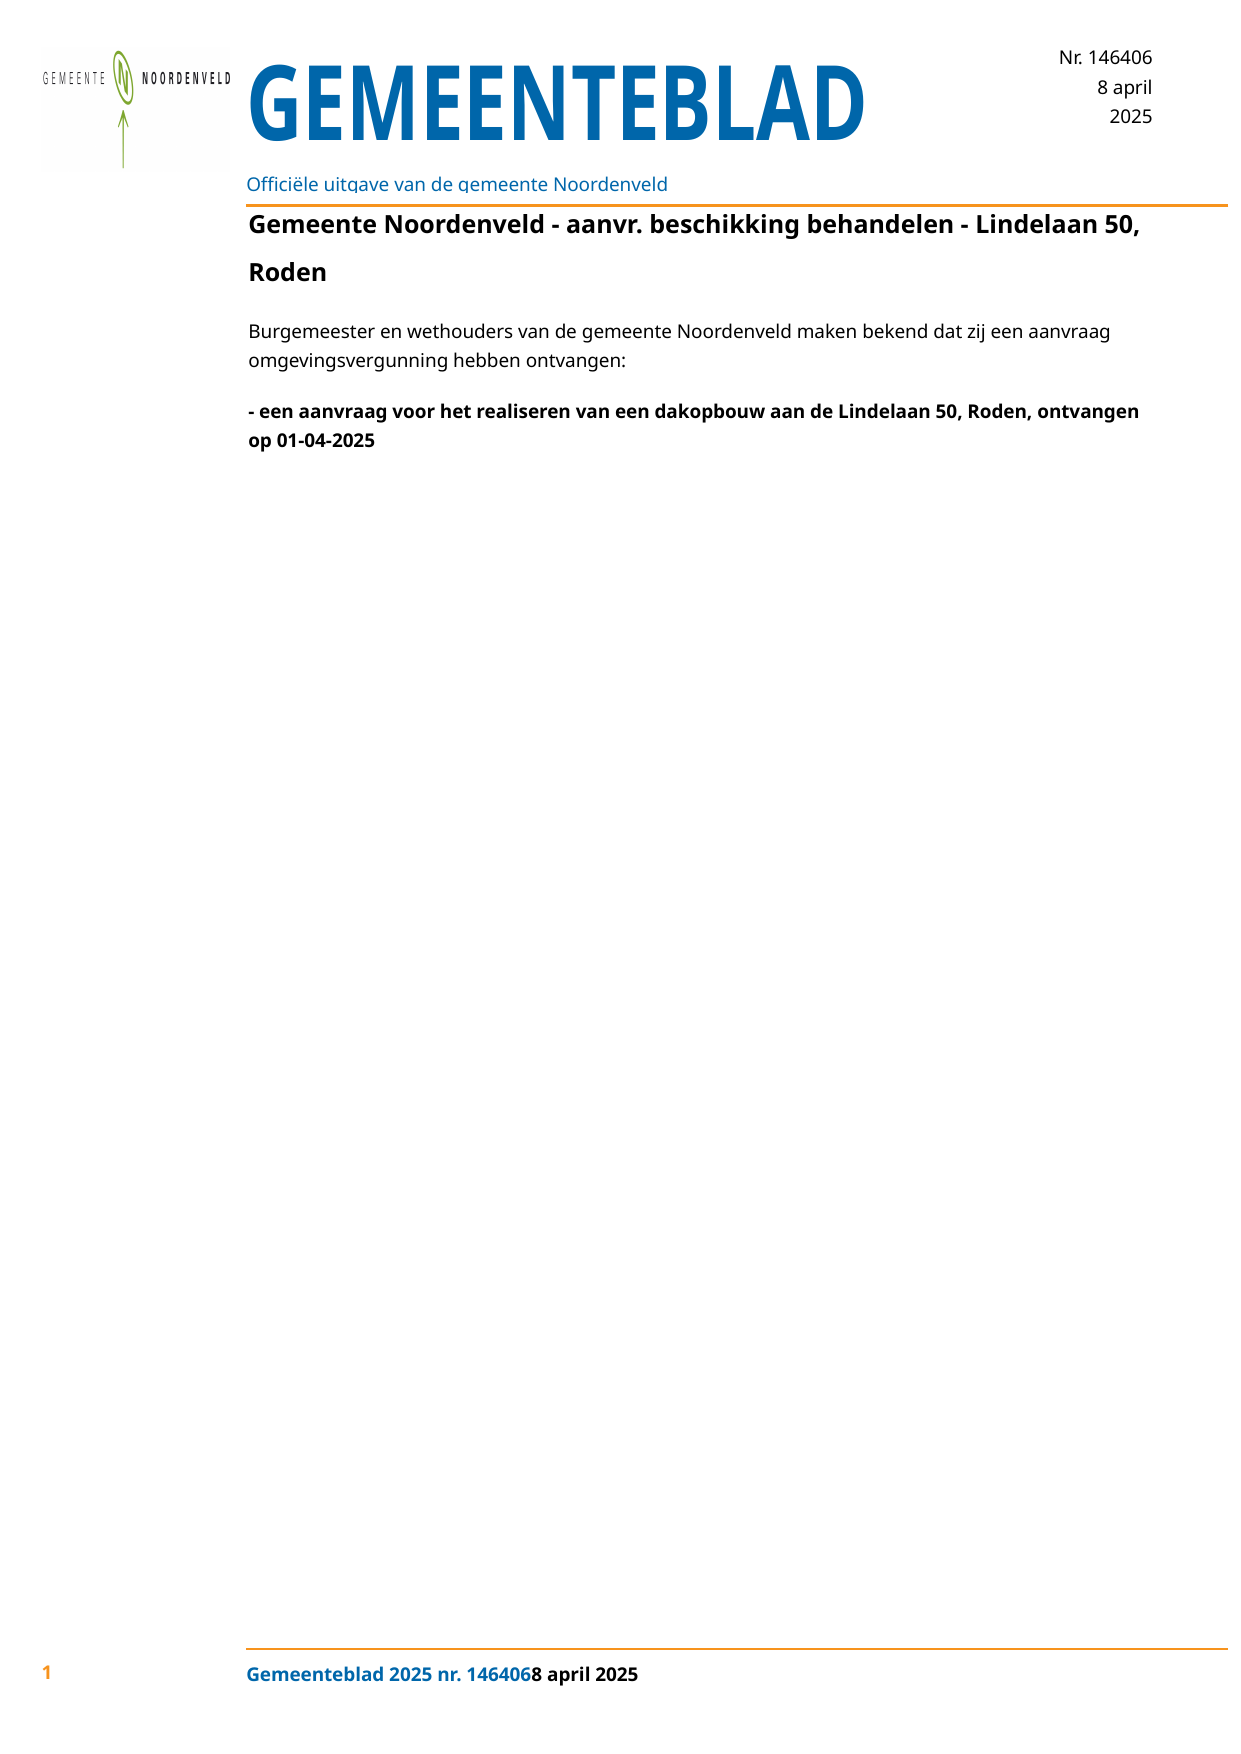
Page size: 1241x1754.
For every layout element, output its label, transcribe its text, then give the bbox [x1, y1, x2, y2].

picture [41, 47, 231, 172]
text Gemeente Noordenveld - aanvr. beschikking behandelen - Lindelaan 50, Roden [248, 207, 1152, 288]
text - een aanvraag voor het realiseren van een dakopbouw aan de Lindelaan 50, Roden, ontvangen op 01-04-2025 [248, 398, 1152, 453]
text Burgemeester en wethouders van de gemeente Noordenveld maken bekend dat zij een aanvraag omgevingsvergunning hebben ontvangen: [248, 318, 1152, 373]
